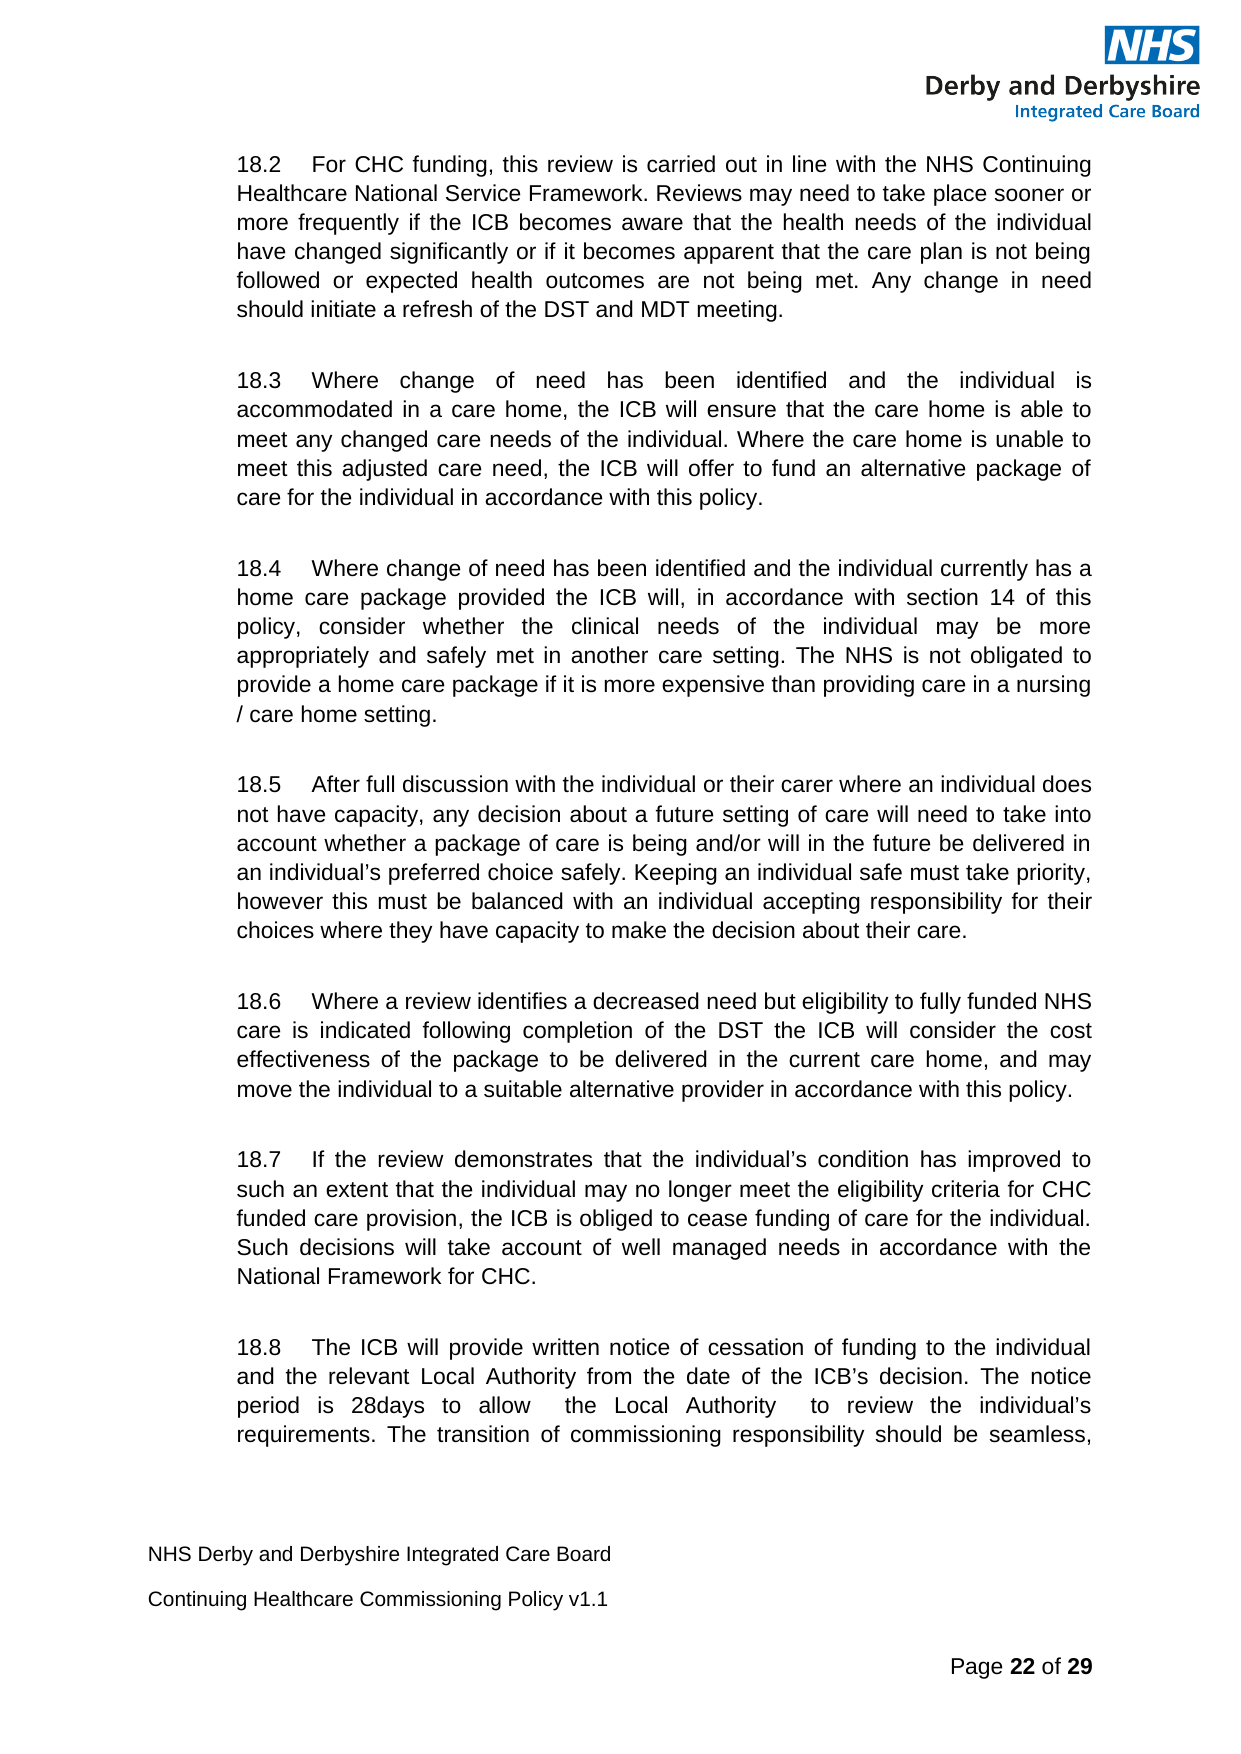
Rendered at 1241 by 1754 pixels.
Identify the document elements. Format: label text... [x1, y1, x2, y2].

subtitle Where change of need has been identified and the individual is accommodated in a care home, the ICB will ensure that the care home is able to meet any changed care needs of the individual. Where the care home is unable to meet this adjusted care need, the ICB will offer to fund an alternative package of care for the individual in accordance with this policy. [236, 364, 1092, 510]
subtitle For CHC funding, this review is carried out in line with the NHS Continuing Healthcare National Service Framework. Reviews may need to take place sooner or more frequently if the ICB becomes aware that the health needs of the individual have changed significantly or if it becomes apparent that the care plan is not being followed or expected health outcomes are not being met. Any change in need should initiate a refresh of the DST and MDT meeting. [236, 148, 1092, 323]
subtitle If the review demonstrates that the individual’s condition has improved to such an extent that the individual may no longer meet the eligibility criteria for CHC funded care provision, the ICB is obliged to cease funding of care for the individual. Such decisions will take account of well managed needs in accordance with the National Framework for CHC. [236, 1143, 1092, 1289]
subtitle The ICB will provide written notice of cessation of funding to the individual and the relevant Local Authority from the date of the ICB’s decision. The notice period is 28days to allow the Local Authority to review the individual’s requirements. The transition of commissioning responsibility should be seamless, [236, 1331, 1092, 1448]
subtitle After full discussion with the individual or their carer where an individual does not have capacity, any decision about a future setting of care will need to take into account whether a package of care is being and/or will in the future be delivered in an individual’s preferred choice safely. Keeping an individual safe must take priority, however this must be balanced with an individual accepting responsibility for their choices where they have capacity to make the decision about their care. [236, 768, 1092, 943]
subtitle Where a review identifies a decreased need but eligibility to fully funded NHS care is indicated following completion of the DST the ICB will consider the cost effectiveness of the package to be delivered in the current care home, and may move the individual to a suitable alternative provider in accordance with this policy. [236, 985, 1092, 1102]
subtitle Where change of need has been identified and the individual currently has a home care package provided the ICB will, in accordance with section 14 of this policy, consider whether the clinical needs of the individual may be more appropriately and safely met in another care setting. The NHS is not obligated to provide a home care package if it is more expensive than providing care in a nursing / care home setting. [236, 552, 1092, 727]
